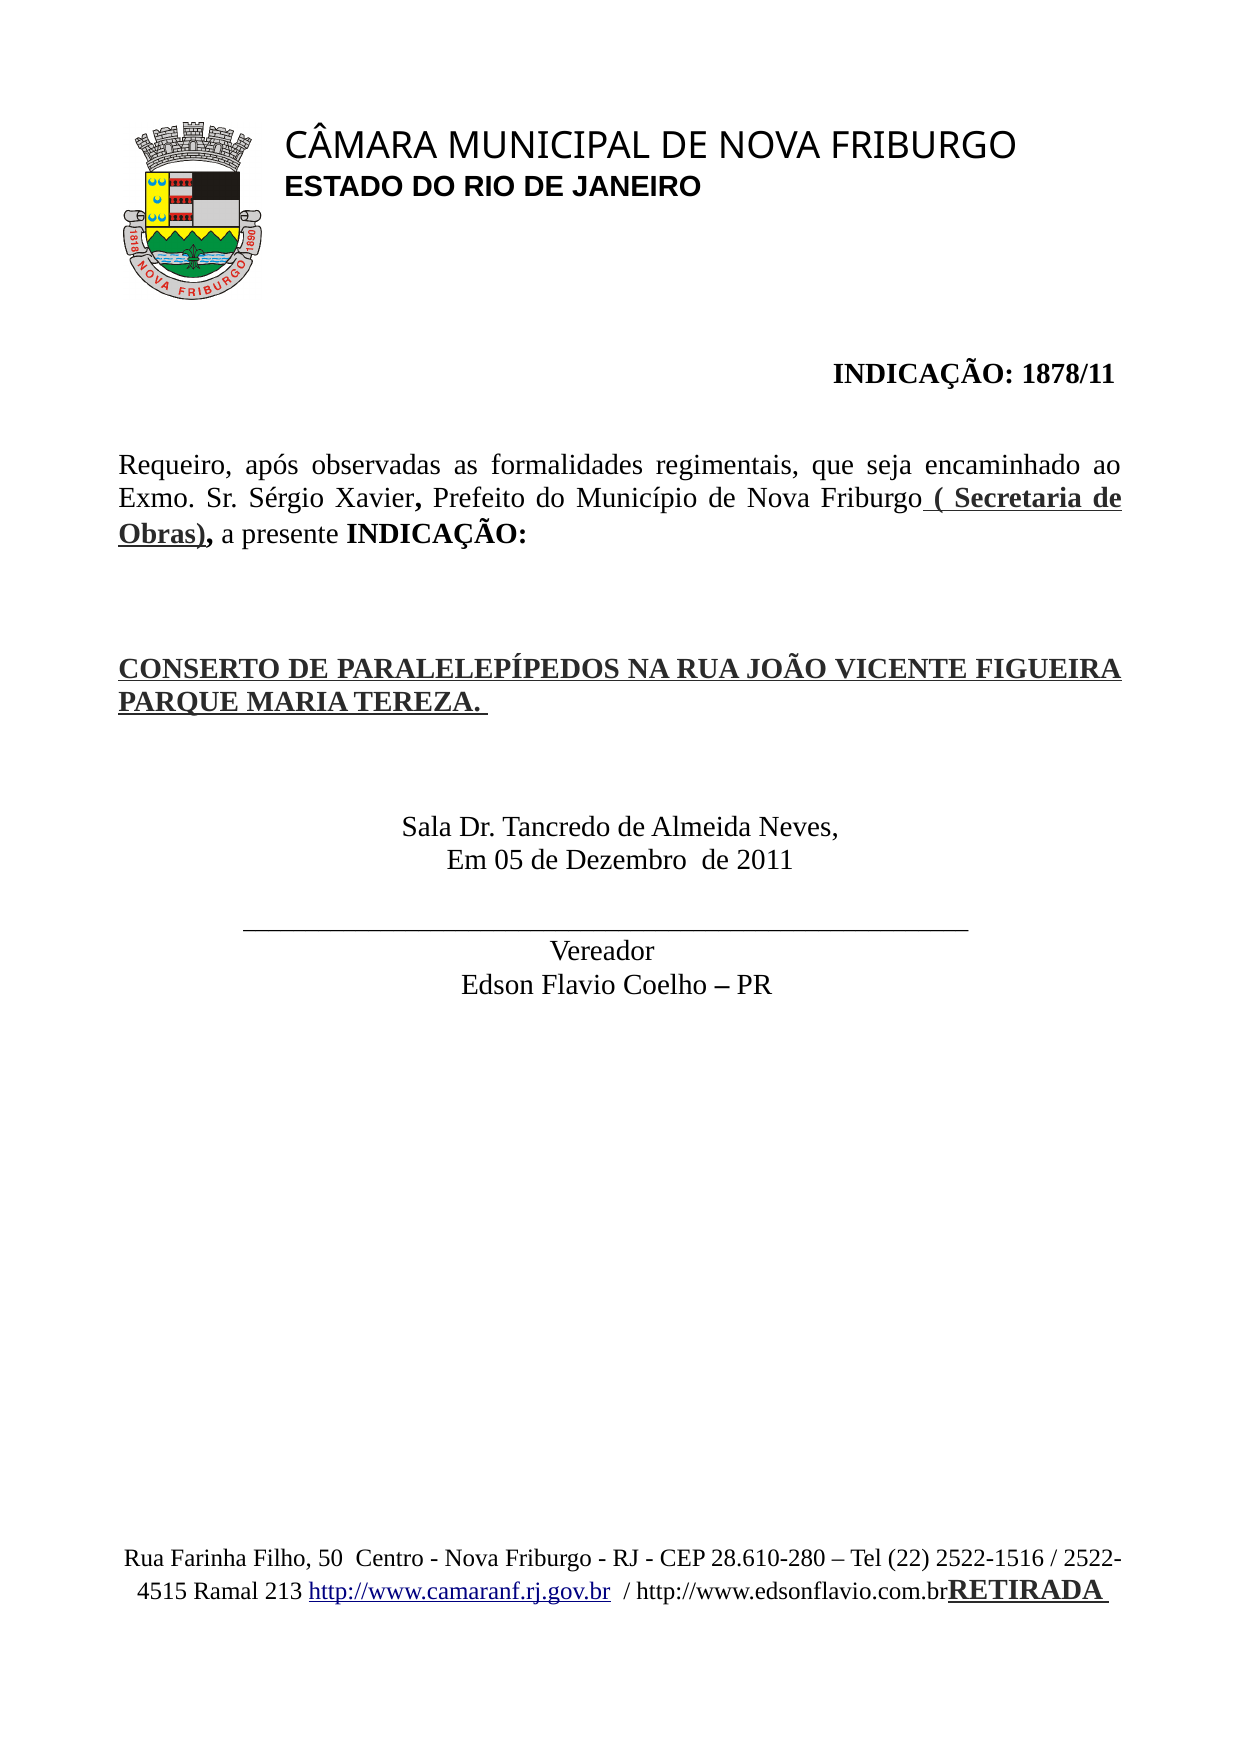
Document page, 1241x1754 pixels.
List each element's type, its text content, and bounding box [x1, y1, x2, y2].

text Em 05 de Dezembro de 2011 [118, 842, 1122, 876]
text PARQUE MARIA TEREZA. [118, 681, 1122, 718]
text Vereador [118, 933, 1122, 967]
text Rua Farinha Filho, 50 Centro - Nova Friburgo - RJ - CEP 28.610-280 – Tel (22) 2522-1516 / 2522-4515 Ramal 213 http://www.camaranf.rj.gov.br / http://www.edsonflavio.com.brRETIRADA [118, 1543, 1128, 1606]
text Edson Flavio Coelho – PR [118, 967, 1122, 1001]
text CÂMARA MUNICIPAL DE NOVA FRIBURGO ESTADO DO RIO DE JANEIRO [118, 118, 1122, 303]
text CONSERTO DE PARALELEPÍPEDOS NA RUA JOÃO VICENTE FIGUEIRA [118, 651, 1122, 680]
text INDICAÇÃO: 1878/11 [118, 356, 1122, 389]
text Requeiro, após observadas as formalidades regimentais, que seja encaminhado ao Exmo. Sr. Sérgio Xavier, Prefeito do Município de Nova Friburgo ( Secretaria de Obras), a presente INDICAÇÃO: [118, 447, 1122, 550]
text __________________________________________________________ [118, 905, 1122, 933]
text Sala Dr. Tancredo de Almeida Neves, [118, 809, 1122, 842]
